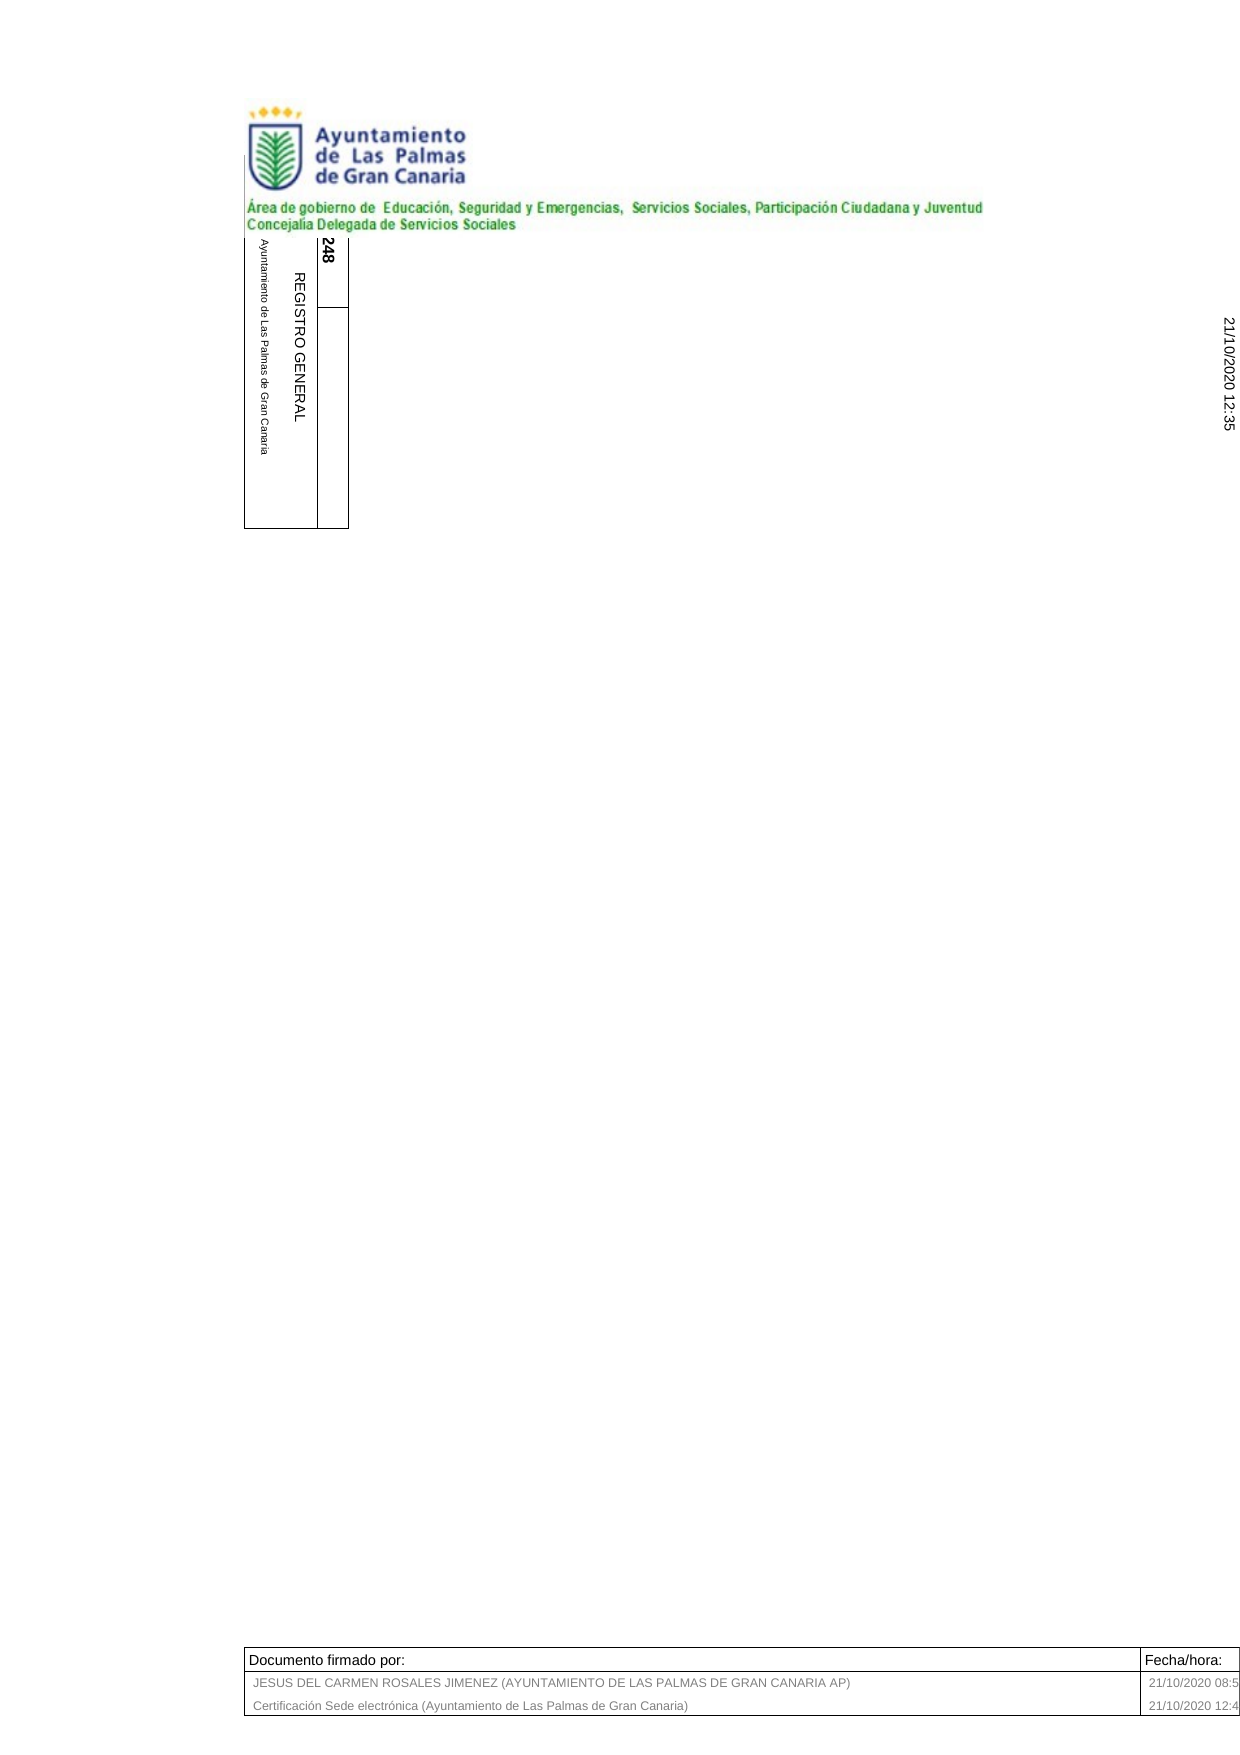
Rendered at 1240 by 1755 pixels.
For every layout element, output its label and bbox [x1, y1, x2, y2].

table_cell [318, 238, 348, 307]
table_cell [245, 238, 317, 528]
table_cell [318, 308, 348, 528]
